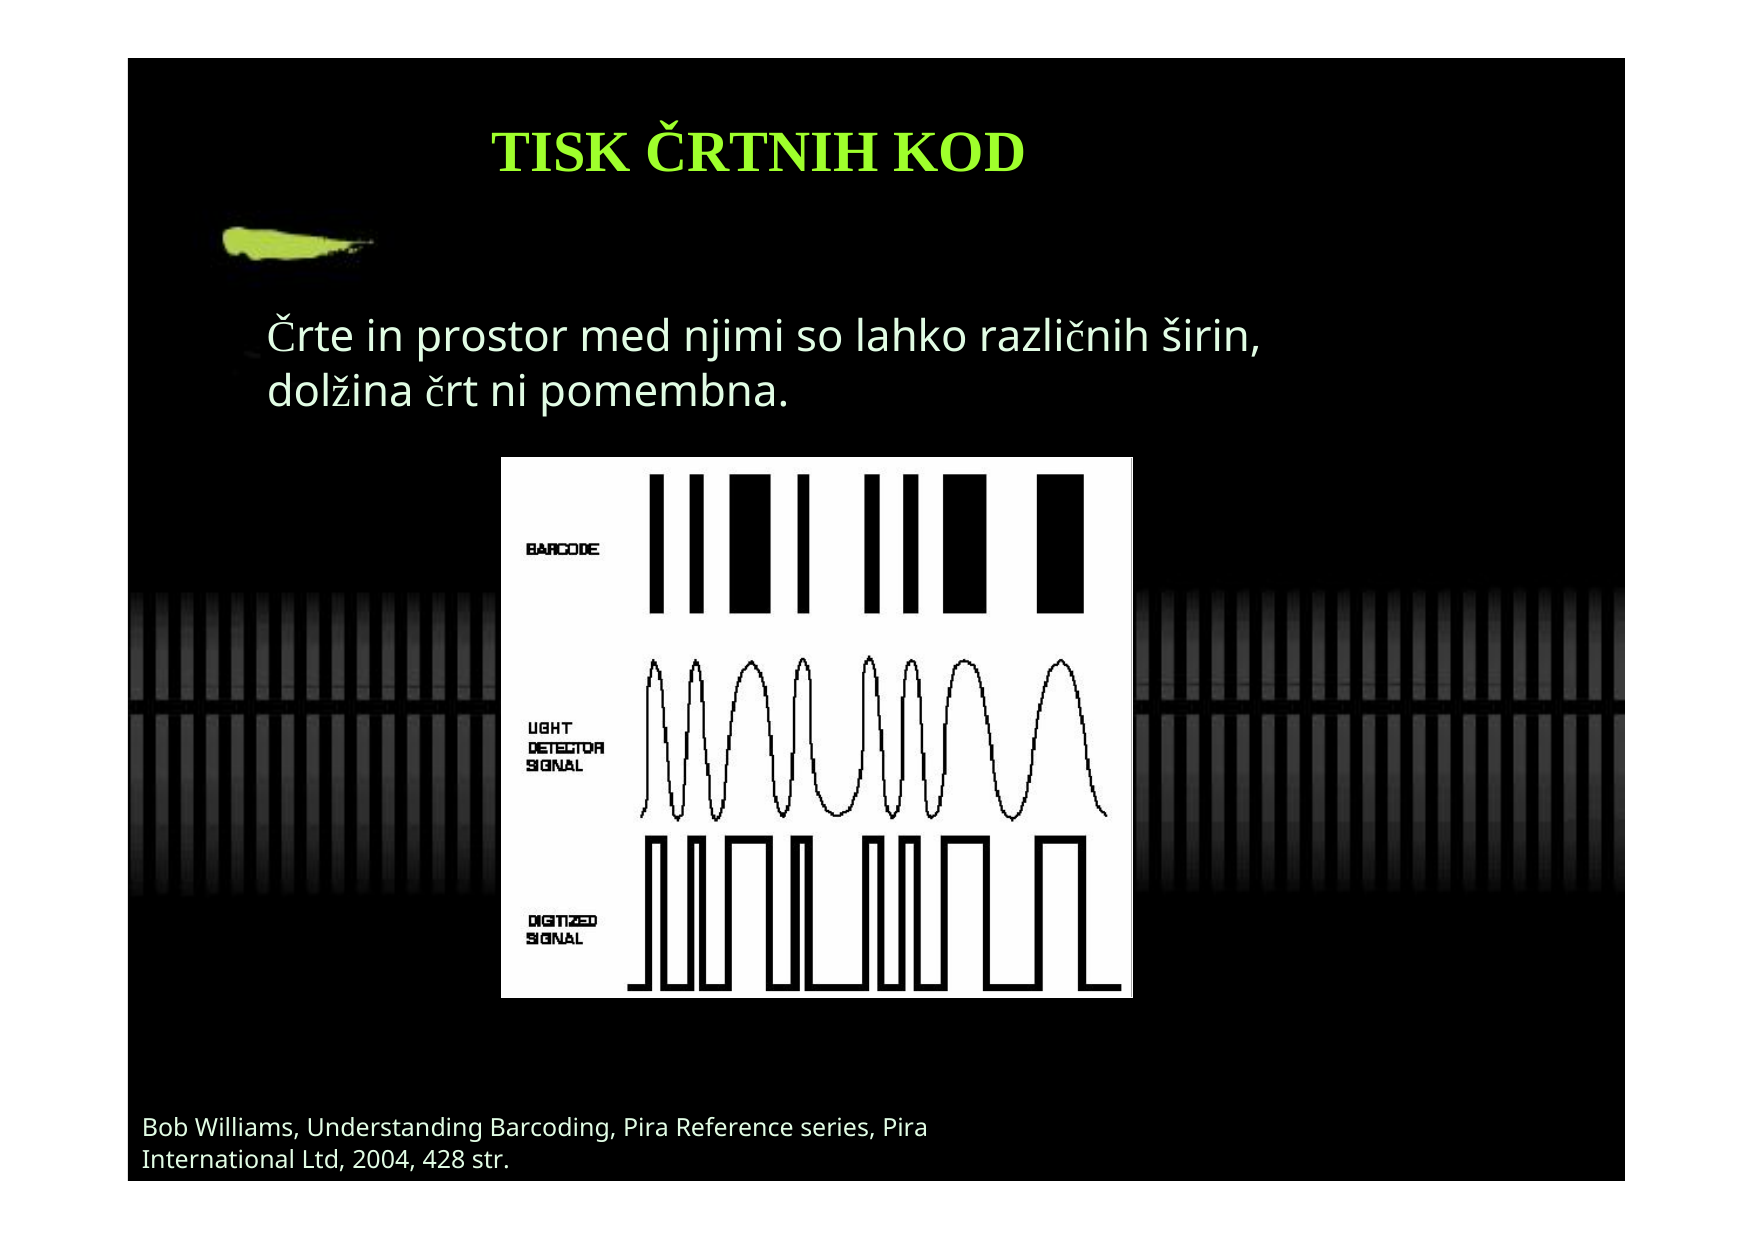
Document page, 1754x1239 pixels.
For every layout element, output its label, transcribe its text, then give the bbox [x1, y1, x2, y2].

text TISK ČRTNIH KOD [1626, 114, 1740, 186]
picture [127, 58, 1625, 1181]
text dolžina črt ni pomembna. [1626, 365, 1740, 416]
text Črte in prostor med njimi so lahko različnih širin, [1626, 297, 1740, 365]
text International Ltd, 2004, 428 str. [1626, 1144, 1740, 1175]
text Bob Williams, Understanding Barcoding, Pira Reference series, Pira [1626, 1104, 1740, 1144]
